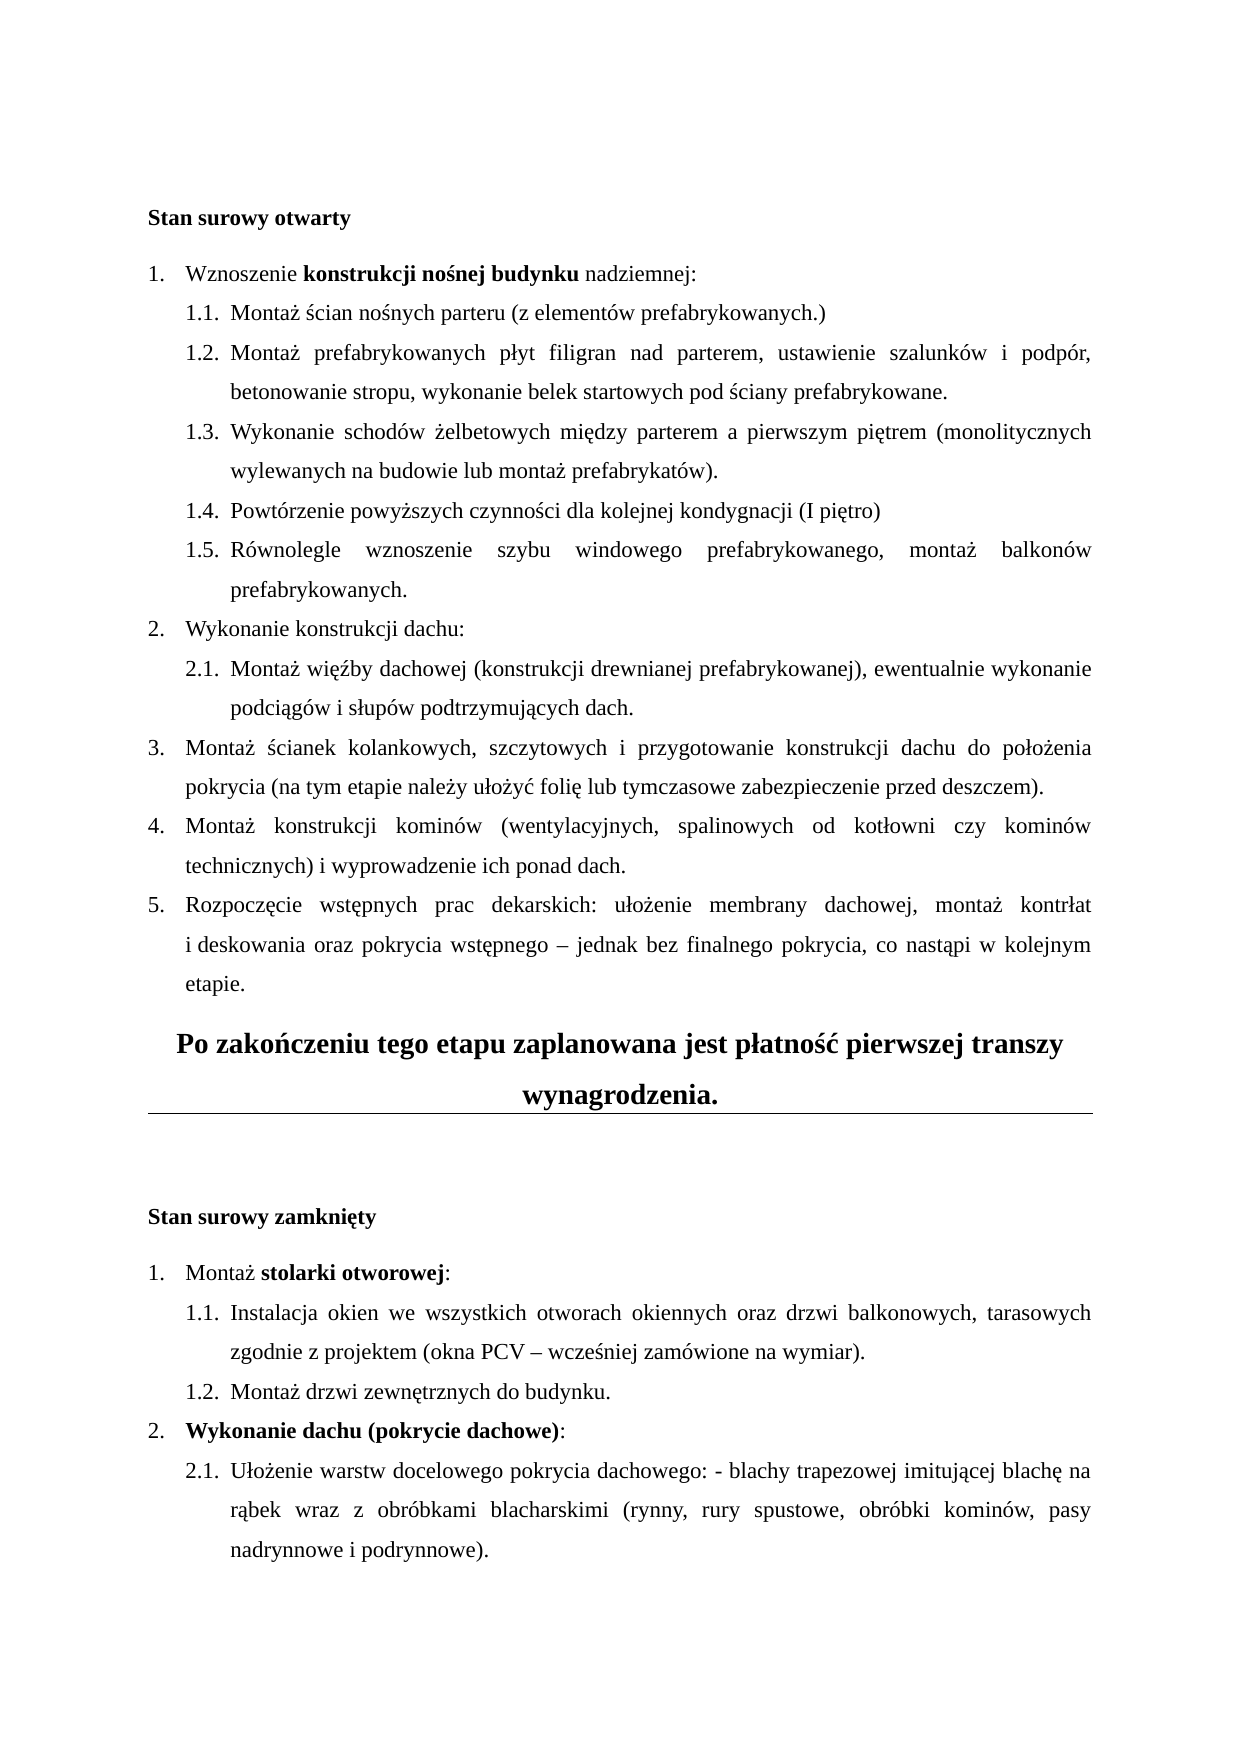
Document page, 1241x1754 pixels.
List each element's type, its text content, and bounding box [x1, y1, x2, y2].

text Stan surowy zamknięty [148, 1203, 1093, 1229]
list Montaż konstrukcji kominów (wentylacyjnych, spalinowych od kotłowni czy kominów technicznych) i wyprowadzenie ich ponad dach. [148, 813, 1093, 878]
list Równolegle wznoszenie szybu windowego prefabrykowanego, montaż balkonów prefabrykowanych. [185, 536, 1093, 602]
list Wznoszenie konstrukcji nośnej budynku nadziemnej: [148, 260, 1093, 286]
list Montaż więźby dachowej (konstrukcji drewnianej prefabrykowanej), ewentualnie wykonanie podciągów i słupów podtrzymujących dach. [185, 655, 1093, 721]
list Ułożenie warstw docelowego pokrycia dachowego: - blachy trapezowej imitującej blachę na rąbek wraz z obróbkami blacharskimi (rynny, rury spustowe, obróbki kominów, pasy nadrynnowe i podrynnowe). [185, 1457, 1093, 1562]
list Powtórzenie powyższych czynności dla kolejnej kondygnacji (I piętro) [185, 497, 1093, 523]
list Montaż drzwi zewnętrznych do budynku. [185, 1378, 1093, 1404]
text Po zakończeniu tego etapu zaplanowana jest płatność pierwszej transzy wynagrodzenia. [148, 1027, 1093, 1113]
list Montaż ścian nośnych parteru (z elementów prefabrykowanych.) [185, 299, 1093, 326]
list Instalacja okien we wszystkich otworach okiennych oraz drzwi balkonowych, tarasowych zgodnie z projektem (okna PCV – wcześniej zamówione na wymiar). [185, 1299, 1093, 1365]
list Wykonanie schodów żelbetowych między parterem a pierwszym piętrem (monolitycznych wylewanych na budowie lub montaż prefabrykatów). [185, 418, 1093, 484]
text Stan surowy otwarty [148, 204, 1093, 230]
list Montaż prefabrykowanych płyt filigran nad parterem, ustawienie szalunków i podpór, betonowanie stropu, wykonanie belek startowych pod ściany prefabrykowane. [185, 339, 1093, 405]
list Wykonanie dachu (pokrycie dachowe): [148, 1417, 1093, 1444]
list Montaż stolarki otworowej: [148, 1259, 1093, 1286]
list Wykonanie konstrukcji dachu: [148, 615, 1093, 642]
list Montaż ścianek kolankowych, szczytowych i przygotowanie konstrukcji dachu do położenia pokrycia (na tym etapie należy ułożyć folię lub tymczasowe zabezpieczenie przed deszczem). [148, 734, 1093, 799]
list Rozpoczęcie wstępnych prac dekarskich: ułożenie membrany dachowej, montaż kontrłat i deskowania oraz pokrycia wstępnego – jednak bez finalnego pokrycia, co nastąpi w kolejnym etapie. [148, 892, 1093, 997]
